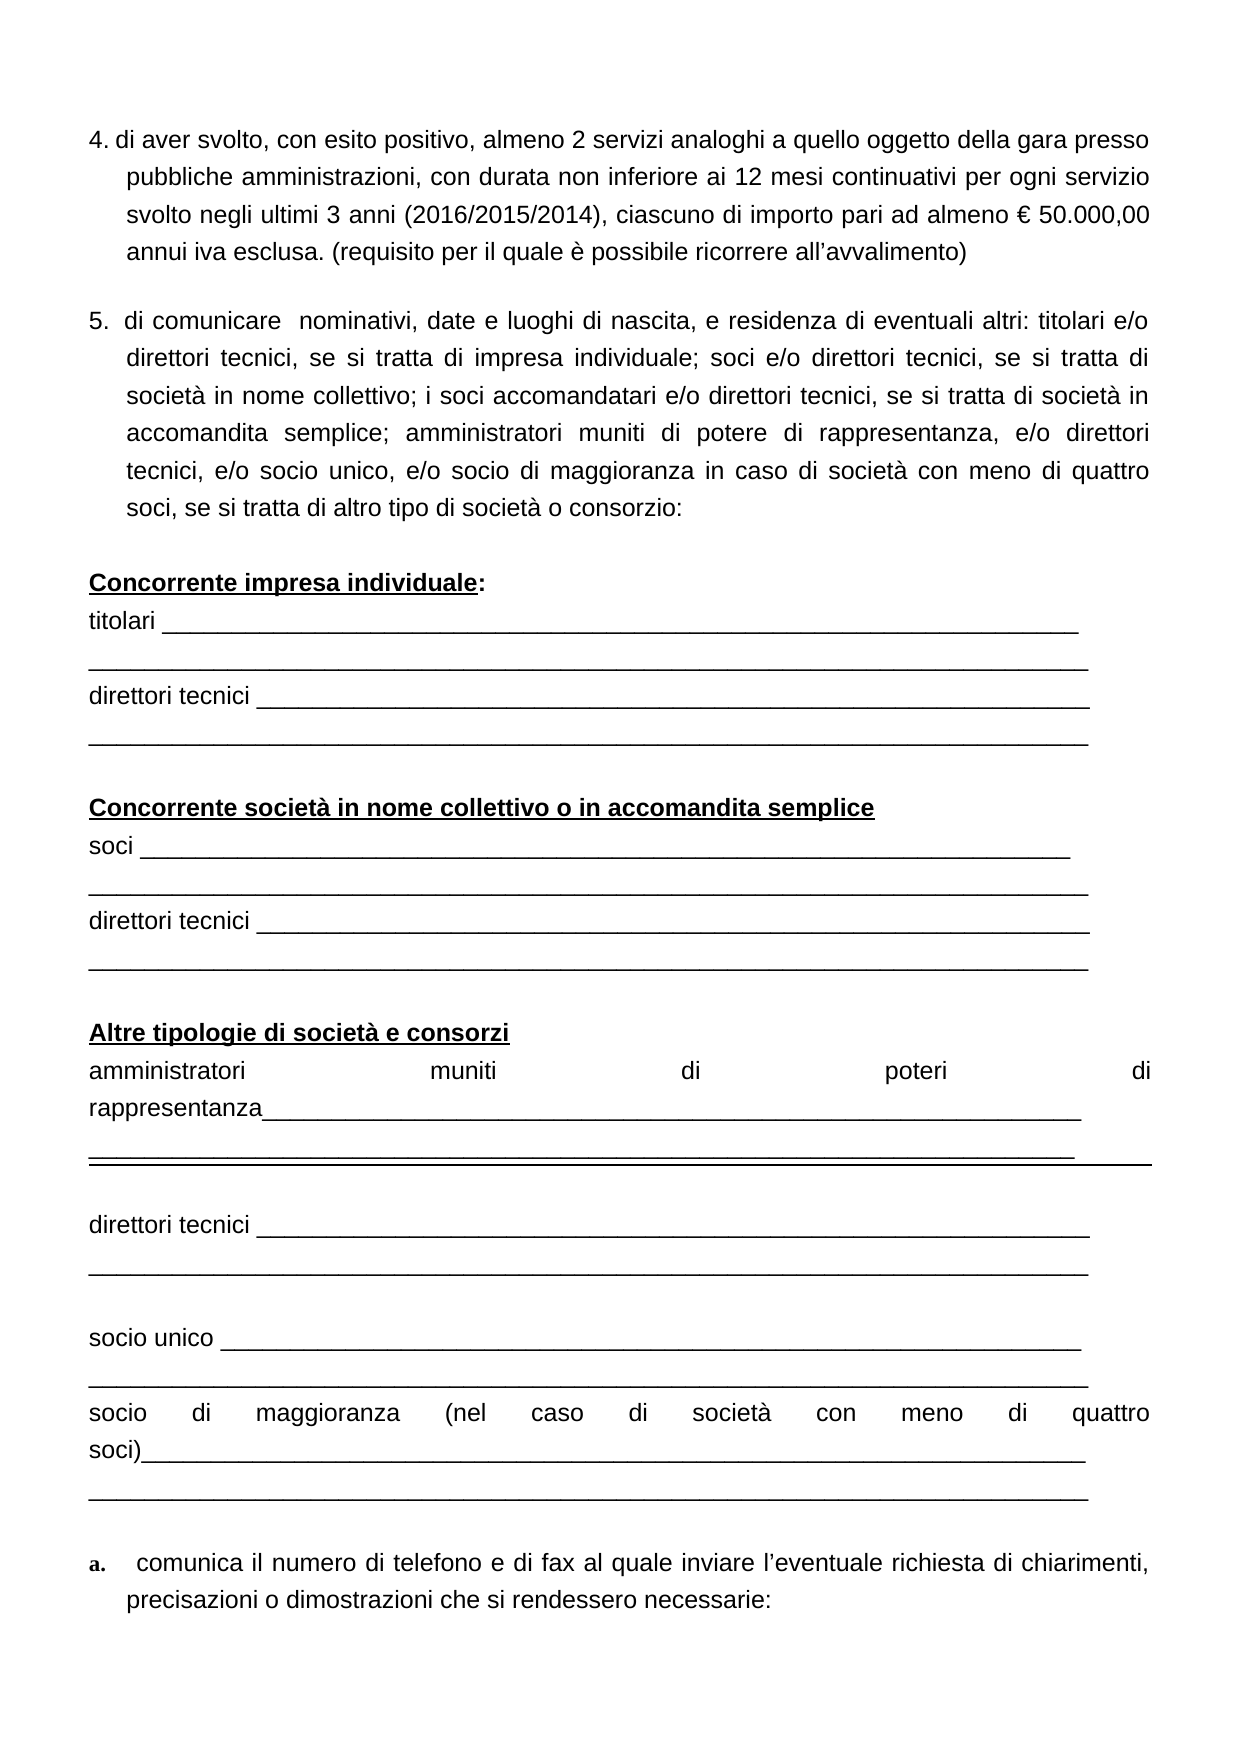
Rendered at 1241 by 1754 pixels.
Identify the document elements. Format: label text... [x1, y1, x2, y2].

text Concorrente società in nome collettivo o in accomandita semplice [89, 787, 1152, 824]
text ________________________________________________________________________ [89, 637, 1152, 674]
text direttori tecnici ____________________________________________________________ [89, 899, 1152, 937]
list comunica il numero di telefono e di fax al quale inviare l’eventuale richiesta di chiarimenti, precisazioni o dimostrazioni che si rendessero necessarie: [89, 1541, 1152, 1616]
text ________________________________________________________________________ [89, 712, 1152, 749]
text ________________________________________________________________________ [89, 1353, 1152, 1391]
text ________________________________________________________________________ [89, 1466, 1152, 1503]
text socio unico ______________________________________________________________ [89, 1316, 1152, 1353]
text direttori tecnici ____________________________________________________________ [89, 1203, 1152, 1241]
text titolari __________________________________________________________________ [89, 599, 1152, 637]
text ________________________________________________________________________ [89, 862, 1152, 899]
text socio di maggioranza (nel caso di società con meno di quattro soci)____________________________________________________________________ [89, 1391, 1152, 1466]
text ________________________________________________________________________ [89, 937, 1152, 974]
text _______________________________________________________________________ [89, 1124, 1152, 1164]
list di comunicare nominativi, date e luoghi di nascita, e residenza di eventuali altri: titolari e/o direttori tecnici, se si tratta di impresa individuale; soci e/o direttori tecnici, se si tratta di società in nome collettivo; i soci accomandatari e/o direttori tecnici, se si tratta di società in accomandita semplice; amministratori muniti di potere di rappresentanza, e/o direttori tecnici, e/o socio unico, e/o socio di maggioranza in caso di società con meno di quattro soci, se si tratta di altro tipo di società o consorzio: [89, 299, 1152, 524]
text direttori tecnici ____________________________________________________________ [89, 674, 1152, 712]
text ________________________________________________________________________ [89, 1241, 1152, 1278]
text amministratori muniti di poteri di rappresentanza___________________________________________________________ [89, 1049, 1152, 1124]
text soci ___________________________________________________________________ [89, 824, 1152, 862]
text Concorrente impresa individuale: [89, 562, 1152, 599]
text Altre tipologie di società e consorzi [89, 1012, 1152, 1049]
list di aver svolto, con esito positivo, almeno 2 servizi analoghi a quello oggetto della gara presso pubbliche amministrazioni, con durata non inferiore ai 12 mesi continuativi per ogni servizio svolto negli ultimi 3 anni (2016/2015/2014), ciascuno di importo pari ad almeno € 50.000,00 annui iva esclusa. (requisito per il quale è possibile ricorrere all’avvalimento) [89, 118, 1152, 268]
